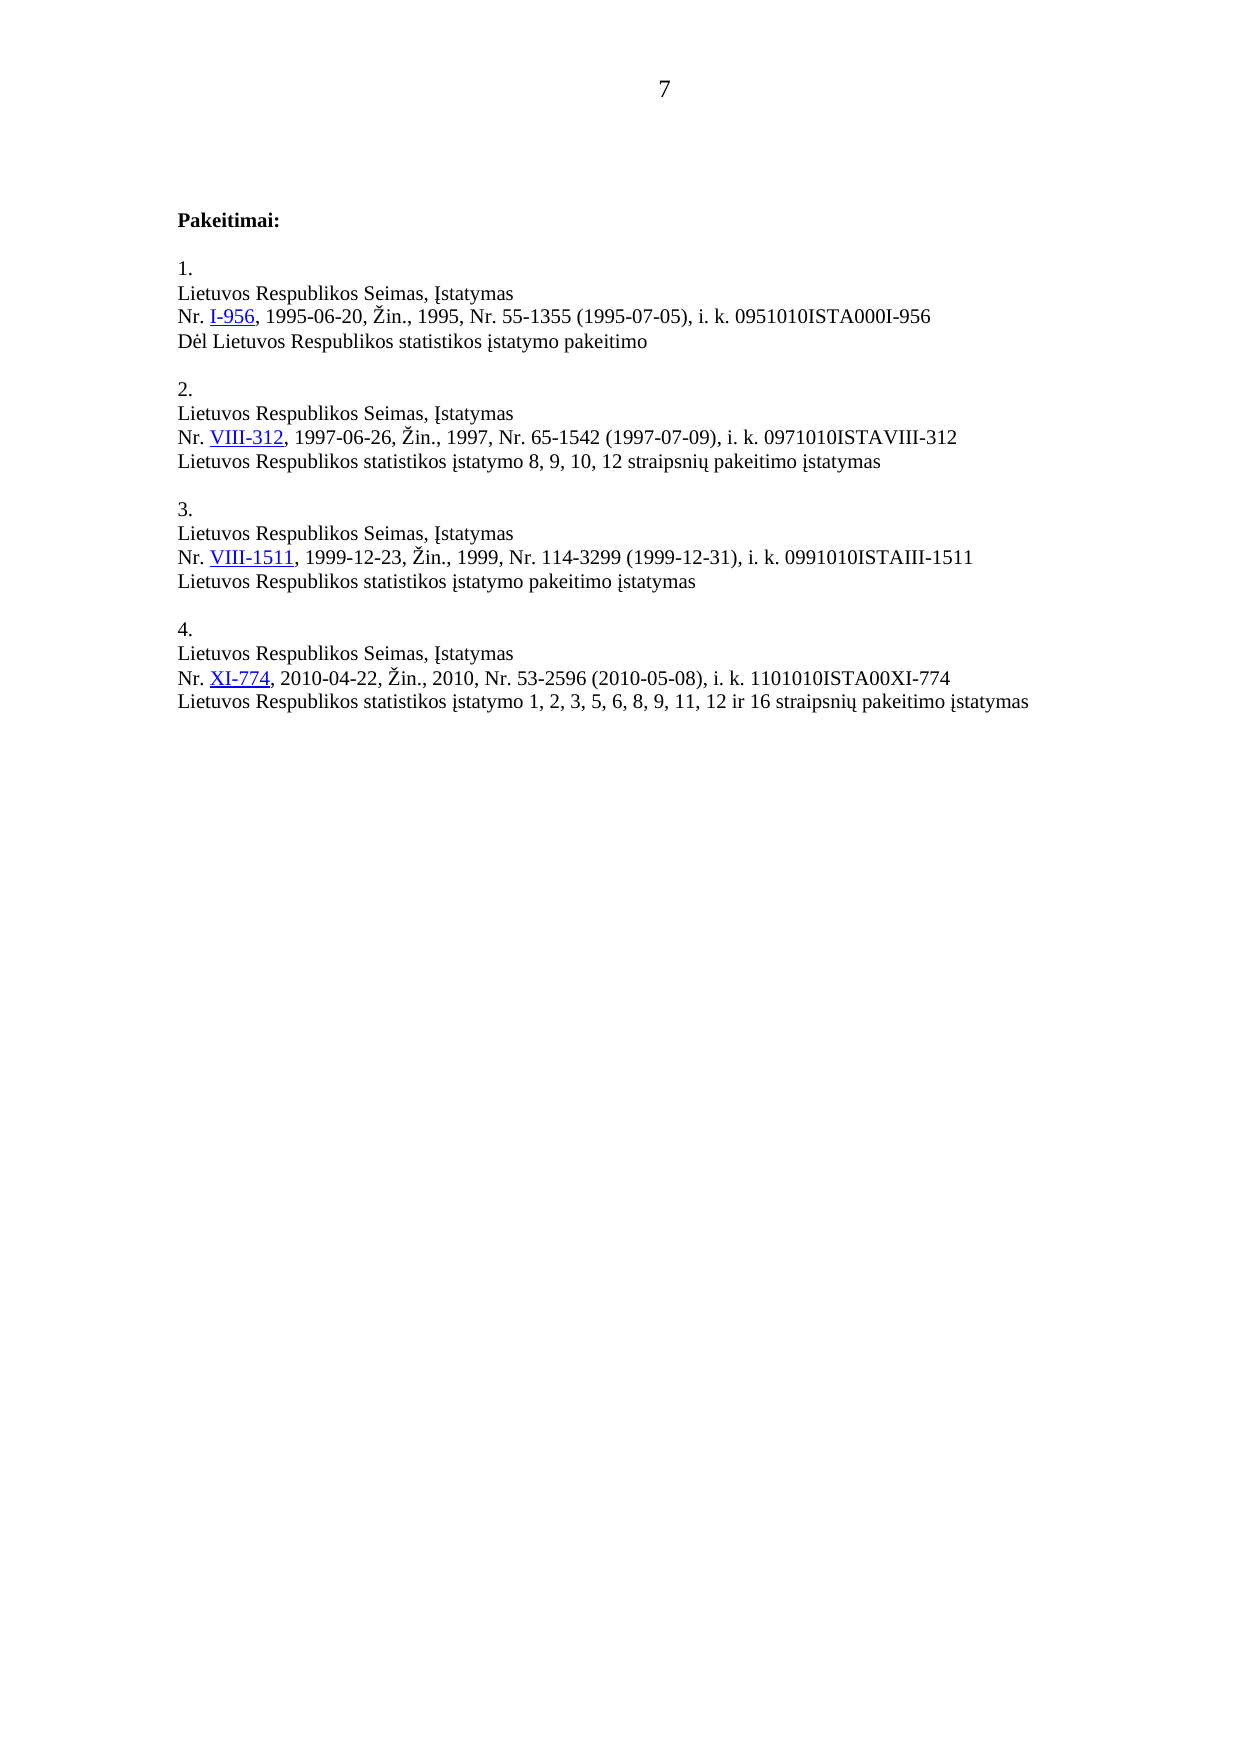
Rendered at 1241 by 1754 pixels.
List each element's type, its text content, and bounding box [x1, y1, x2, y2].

text Lietuvos Respublikos statistikos įstatymo 1, 2, 3, 5, 6, 8, 9, 11, 12 ir 16 straipsnių pakeitimo įstatymas [177, 689, 1152, 713]
text Lietuvos Respublikos Seimas, Įstatymas [177, 521, 1152, 545]
text Lietuvos Respublikos statistikos įstatymo 8, 9, 10, 12 straipsnių pakeitimo įstatymas [177, 449, 1152, 473]
text Pakeitimai: [177, 208, 1152, 232]
text Lietuvos Respublikos Seimas, Įstatymas [177, 401, 1152, 425]
text 4. [177, 617, 1152, 641]
text 2. [177, 377, 1152, 401]
text Dėl Lietuvos Respublikos statistikos įstatymo pakeitimo [177, 328, 1152, 353]
text 3. [177, 497, 1152, 521]
text Lietuvos Respublikos Seimas, Įstatymas [177, 641, 1152, 665]
text Nr. XI-774, 2010-04-22, Žin., 2010, Nr. 53-2596 (2010-05-08), i. k. 1101010ISTA00XI-774 [177, 665, 1152, 689]
text Lietuvos Respublikos Seimas, Įstatymas [177, 280, 1152, 304]
text Nr. I-956, 1995-06-20, Žin., 1995, Nr. 55-1355 (1995-07-05), i. k. 0951010ISTA000I-956 [177, 304, 1152, 328]
text Nr. VIII-312, 1997-06-26, Žin., 1997, Nr. 65-1542 (1997-07-09), i. k. 0971010ISTAVIII-312 [177, 425, 1152, 449]
text Lietuvos Respublikos statistikos įstatymo pakeitimo įstatymas [177, 569, 1152, 593]
text Nr. VIII-1511, 1999-12-23, Žin., 1999, Nr. 114-3299 (1999-12-31), i. k. 0991010ISTAIII-1511 [177, 545, 1152, 569]
text 1. [177, 256, 1152, 280]
